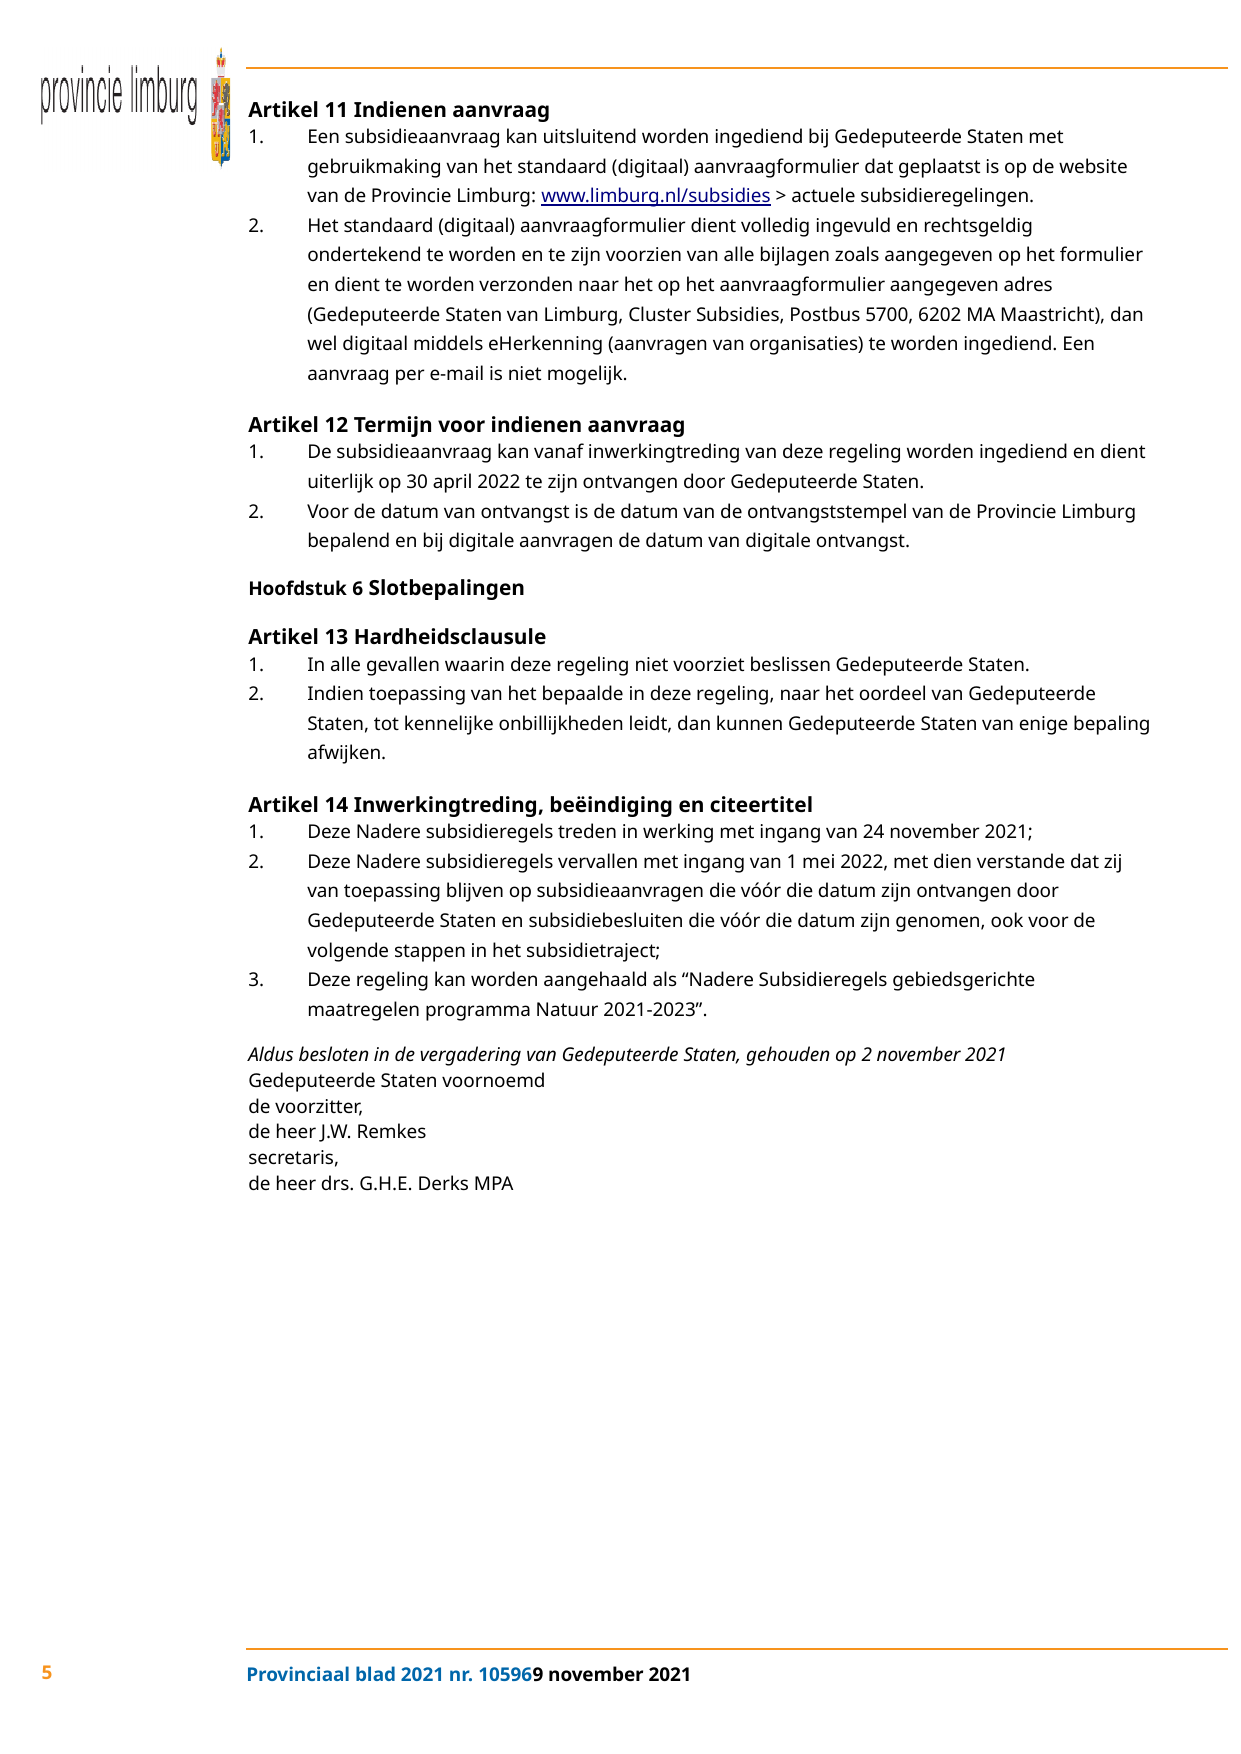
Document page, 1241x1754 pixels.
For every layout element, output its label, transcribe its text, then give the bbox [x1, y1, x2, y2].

list Deze Nadere subsidieregels vervallen met ingang van 1 mei 2022, met dien verstande dat zij van toepassing blijven op subsidieaanvragen die vóór die datum zijn ontvangen door Gedeputeerde Staten en subsidiebesluiten die vóór die datum zijn genomen, ook voor de volgende stappen in het subsidietraject; [248, 848, 1152, 962]
text Gedeputeerde Staten voornoemd [248, 1067, 1152, 1093]
text Hoofdstuk 6 Slotbepalingen [248, 573, 1152, 602]
list Het standaard (digitaal) aanvraagformulier dient volledig ingevuld en rechtsgeldig ondertekend te worden en te zijn voorzien van alle bijlagen zoals aangegeven op het formulier en dient te worden verzonden naar het op het aanvraagformulier aangegeven adres (Gedeputeerde Staten van Limburg, Cluster Subsidies, Postbus 5700, 6202 MA Maastricht), dan wel digitaal middels eHerkenning (aanvragen van organisaties) te worden ingediend. Een aanvraag per e-mail is niet mogelijk. [248, 212, 1152, 386]
text de heer drs. G.H.E. Derks MPA [248, 1170, 1152, 1196]
text secretaris, [248, 1144, 1152, 1170]
text Artikel 14 Inwerkingtreding, beëindiging en citeertitel [248, 790, 1152, 818]
list In alle gevallen waarin deze regeling niet voorziet beslissen Gedeputeerde Staten. [248, 651, 1152, 677]
text Artikel 12 Termijn voor indienen aanvraag [248, 410, 1152, 439]
list Deze Nadere subsidieregels treden in werking met ingang van 24 november 2021; [248, 818, 1152, 844]
list De subsidieaanvraag kan vanaf inwerkingtreding van deze regeling worden ingediend en dient uiterlijk op 30 april 2022 te zijn ontvangen door Gedeputeerde Staten. [248, 439, 1152, 494]
picture [41, 47, 231, 172]
list Een subsidieaanvraag kan uitsluitend worden ingediend bij Gedeputeerde Staten met gebruikmaking van het standaard (digitaal) aanvraagformulier dat geplaatst is op de website van de Provincie Limburg: www.limburg.nl/subsidies > actuele subsidieregelingen. [248, 123, 1152, 208]
text Artikel 13 Hardheidsclausule [248, 622, 1152, 651]
text de heer J.W. Remkes [248, 1119, 1152, 1144]
list Indien toepassing van het bepaalde in deze regeling, naar het oordeel van Gedeputeerde Staten, tot kennelijke onbillijkheden leidt, dan kunnen Gedeputeerde Staten van enige bepaling afwijken. [248, 680, 1152, 765]
text Aldus besloten in de vergadering van Gedeputeerde Staten, gehouden op 2 november 2021 [248, 1042, 1152, 1067]
text de voorzitter, [248, 1093, 1152, 1119]
list Voor de datum van ontvangst is de datum van de ontvangststempel van de Provincie Limburg bepalend en bij digitale aanvragen de datum van digitale ontvangst. [248, 498, 1152, 553]
text Artikel 11 Indienen aanvraag [248, 95, 1152, 123]
list Deze regeling kan worden aangehaald als “Nadere Subsidieregels gebiedsgerichte maatregelen programma Natuur 2021-2023”. [248, 966, 1152, 1022]
